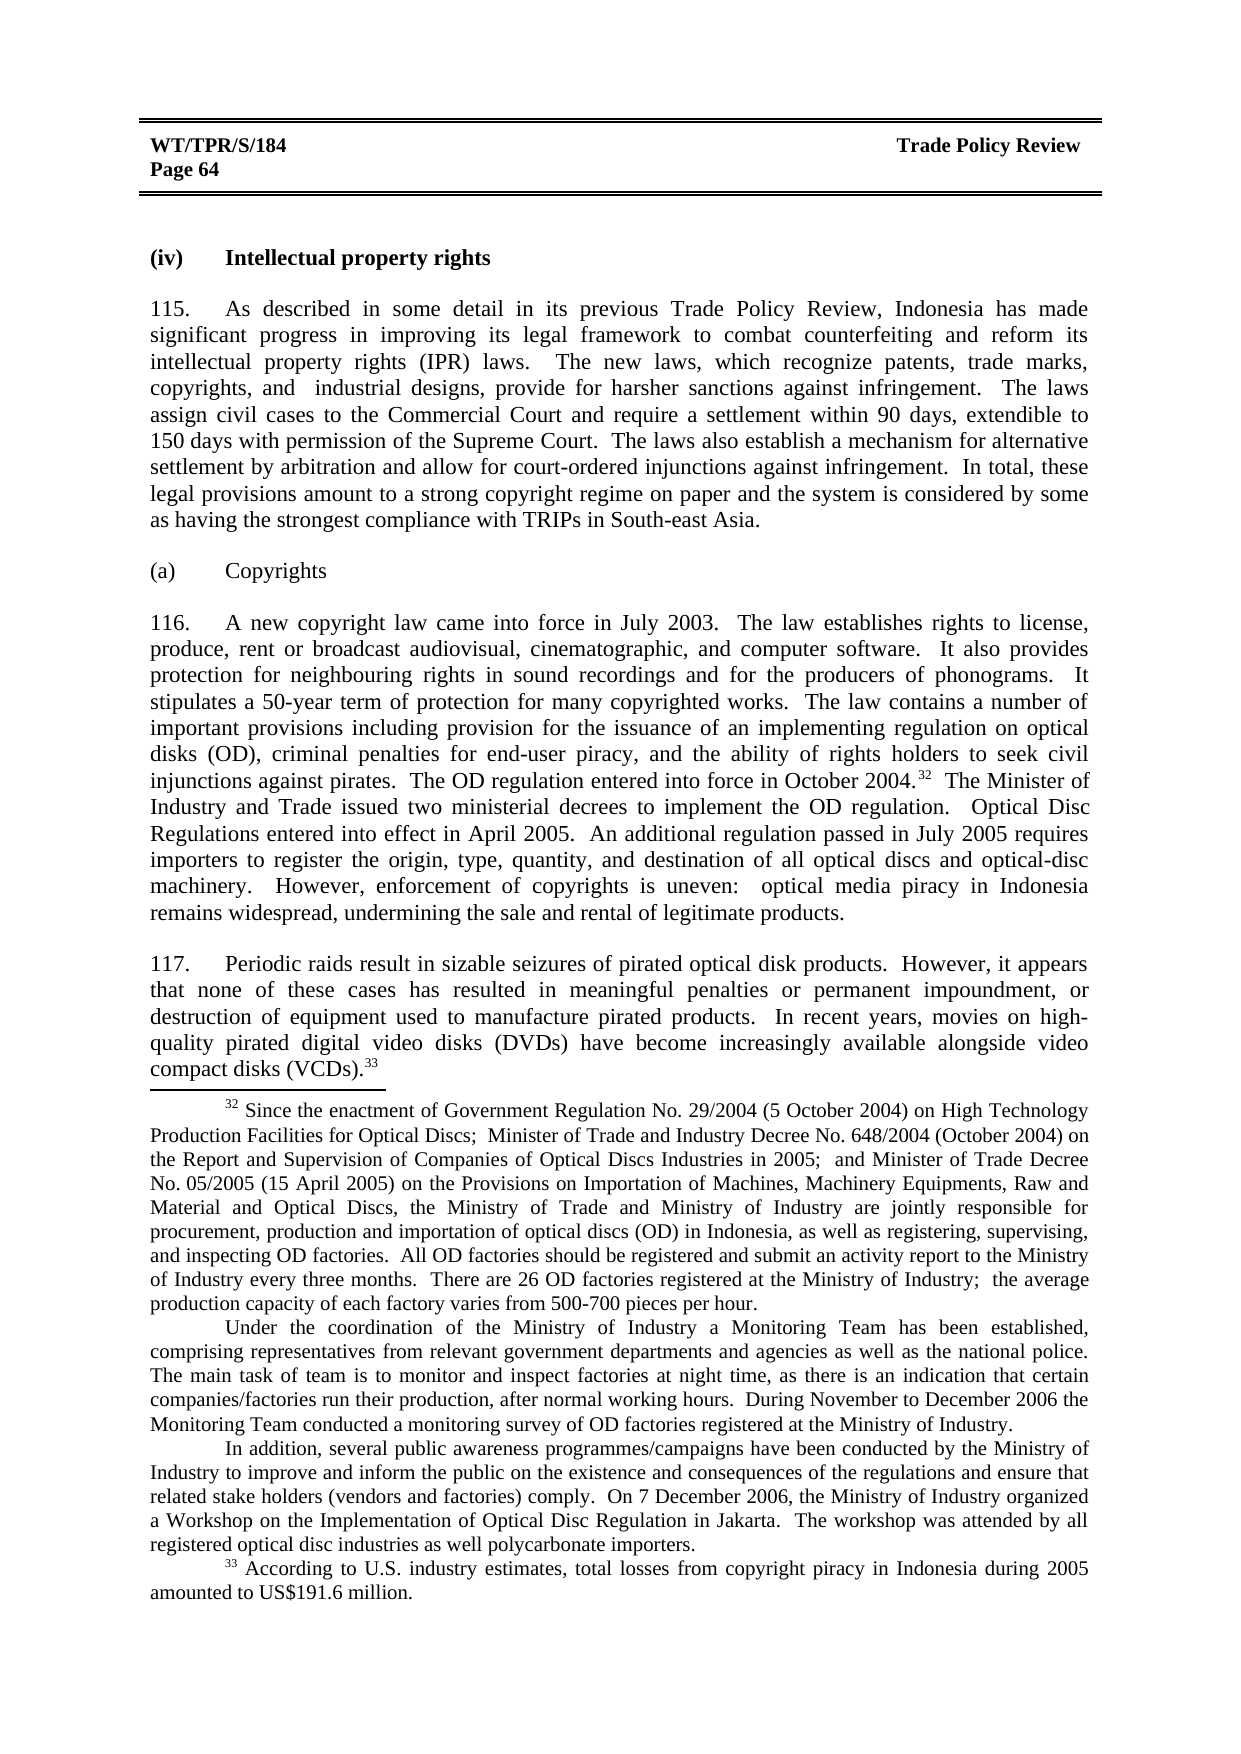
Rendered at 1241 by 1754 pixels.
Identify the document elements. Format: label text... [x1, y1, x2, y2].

list As described in some detail in its previous Trade Policy Review, Indonesia has made significant progress in improving its legal framework to combat counterfeiting and reform its intellectual property rights (IPR) laws. The new laws, which recognize patents, trade marks, copyrights, and industrial designs, provide for harsher sanctions against infringement. The laws assign civil cases to the Commercial Court and require a settlement within 90 days, extendible to 150 days with permission of the Supreme Court. The laws also establish a mechanism for alternative settlement by arbitration and allow for court-ordered injunctions against infringement. In total, these legal provisions amount to a strong copyright regime on paper and the system is considered by some as having the strongest compliance with TRIPs in South-east Asia. [150, 295, 1090, 532]
list Periodic raids result in sizable seizures of pirated optical disk products. However, it appears that none of these cases has resulted in meaningful penalties or permanent impoundment, or destruction of equipment used to manufacture pirated products. In recent years, movies on high-quality pirated digital video disks (DVDs) have become increasingly available alongside video compact disks (VCDs). [150, 950, 1090, 1082]
list According to U.S. industry estimates, total losses from copyright piracy in Indonesia during 2005 amounted to US$191.6 million. [150, 1556, 1090, 1604]
list Since the enactment of Government Regulation No. 29/2004 (5 October 2004) on High Technology Production Facilities for Optical Discs; Minister of Trade and Industry Decree No. 648/2004 (October 2004) on the Report and Supervision of Companies of Optical Discs Industries in 2005; and Minister of Trade Decree No. 05/2005 (15 April 2005) on the Provisions on Importation of Machines, Machinery Equipments, Raw and Material and Optical Discs, the Ministry of Trade and Ministry of Industry are jointly responsible for procurement, production and importation of optical discs (OD) in Indonesia, as well as registering, supervising, and inspecting OD factories. All OD factories should be registered and submit an activity report to the Ministry of Industry every three months. There are 26 OD factories registered at the Ministry of Industry; the average production capacity of each factory varies from 500-700 pieces per hour. [150, 1096, 1090, 1315]
list In addition, several public awareness programmes/campaigns have been conducted by the Ministry of Industry to improve and inform the public on the existence and consequences of the regulations and ensure that related stake holders (vendors and factories) comply. On 7 December 2006, the Ministry of Industry organized a Workshop on the Implementation of Optical Disc Regulation in Jakarta. The workshop was attended by all registered optical disc industries as well polycarbonate importers. [150, 1436, 1090, 1556]
list Under the coordination of the Ministry of Industry a Monitoring Team has been established, comprising representatives from relevant government departments and agencies as well as the national police. The main task of team is to monitor and inspect factories at night time, as there is an indication that certain companies/factories run their production, after normal working hours. During November to December 2006 the Monitoring Team conducted a monitoring survey of OD factories registered at the Ministry of Industry. [150, 1315, 1090, 1436]
subtitle Intellectual property rights [150, 244, 1090, 270]
subtitle Copyrights [150, 557, 1090, 584]
list A new copyright law came into force in July 2003. The law establishes rights to license, produce, rent or broadcast audiovisual, cinematographic, and computer software. It also provides protection for neighbouring rights in sound recordings and for the producers of phonograms. It stipulates a 50-year term of protection for many copyrighted works. The law contains a number of important provisions including provision for the issuance of an implementing regulation on optical disks (OD), criminal penalties for end-user piracy, and the ability of rights holders to seek civil injunctions against pirates. The OD regulation entered into force in October 2004. The Minister of Industry and Trade issued two ministerial decrees to implement the OD regulation. Optical Disc Regulations entered into effect in April 2005. An additional regulation passed in July 2005 requires importers to register the origin, type, quantity, and destination of all optical discs and optical-disc machinery. However, enforcement of copyrights is uneven: optical media piracy in Indonesia remains widespread, undermining the sale and rental of legitimate products. [150, 609, 1090, 925]
